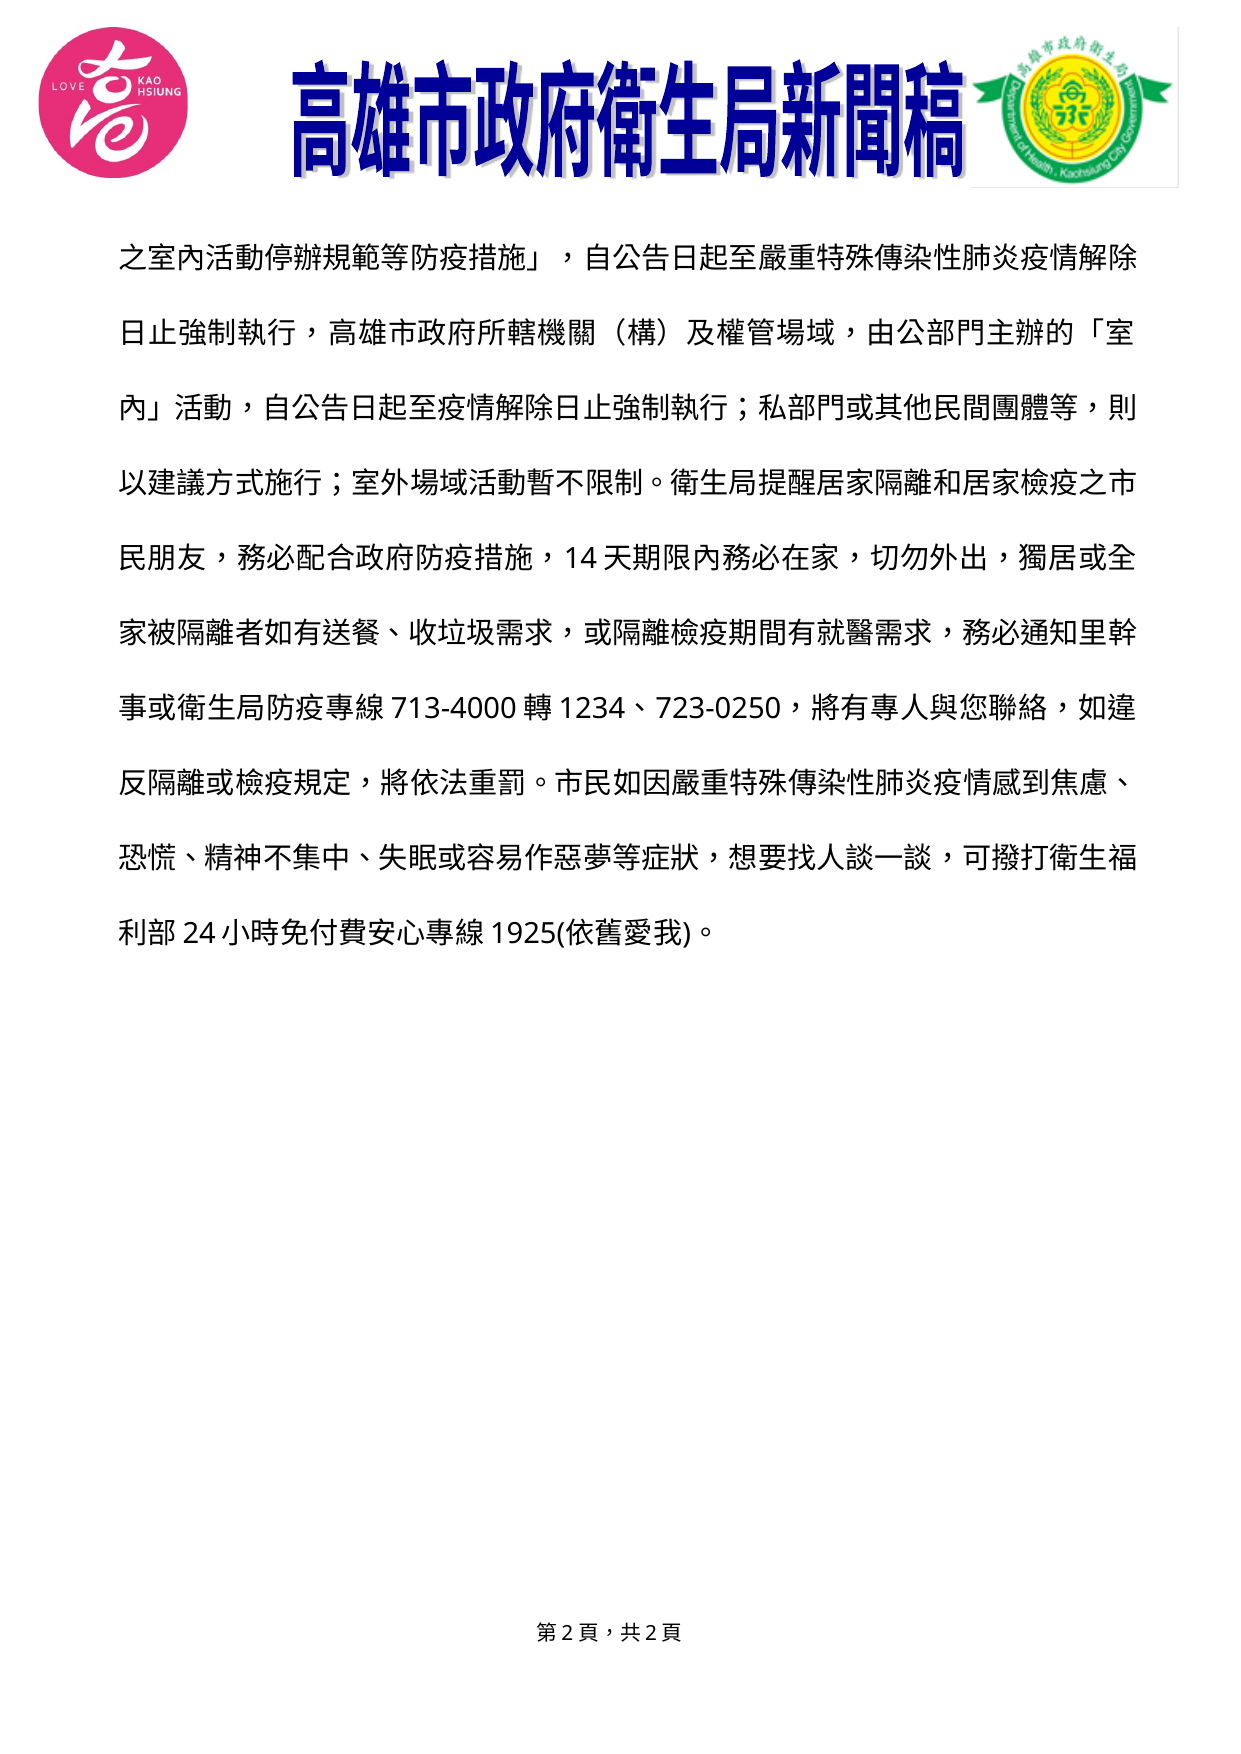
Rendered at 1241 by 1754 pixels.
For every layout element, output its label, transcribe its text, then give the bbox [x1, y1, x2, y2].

picture [970, 27, 1180, 190]
text 之室內活動停辦規範等防疫措施」，自公告日起至嚴重特殊傳染性肺炎疫情解除日止強制執行，高雄市政府所轄機關（構）及權管場域，由公部門主辦的「室內」活動，自公告日起至疫情解除日止強制執行；私部門或其他民間團體等，則以建議方式施行；室外場域活動暫不限制。衛生局提醒居家隔離和居家檢疫之市民朋友，務必配合政府防疫措施，14天期限內務必在家，切勿外出，獨居或全家被隔離者如有送餐、收垃圾需求，或隔離檢疫期間有就醫需求，務必通知里幹事或衛生局防疫專線713-4000轉1234、723-0250，將有專人與您聯絡，如違反隔離或檢疫規定，將依法重罰。市民如因嚴重特殊傳染性肺炎疫情感到焦慮、恐慌、精神不集中、失眠或容易作惡夢等症狀，想要找人談一談，可撥打衛生福利部24小時免付費安心專線1925(依舊愛我)。 [118, 218, 1137, 968]
picture [38, 27, 188, 178]
